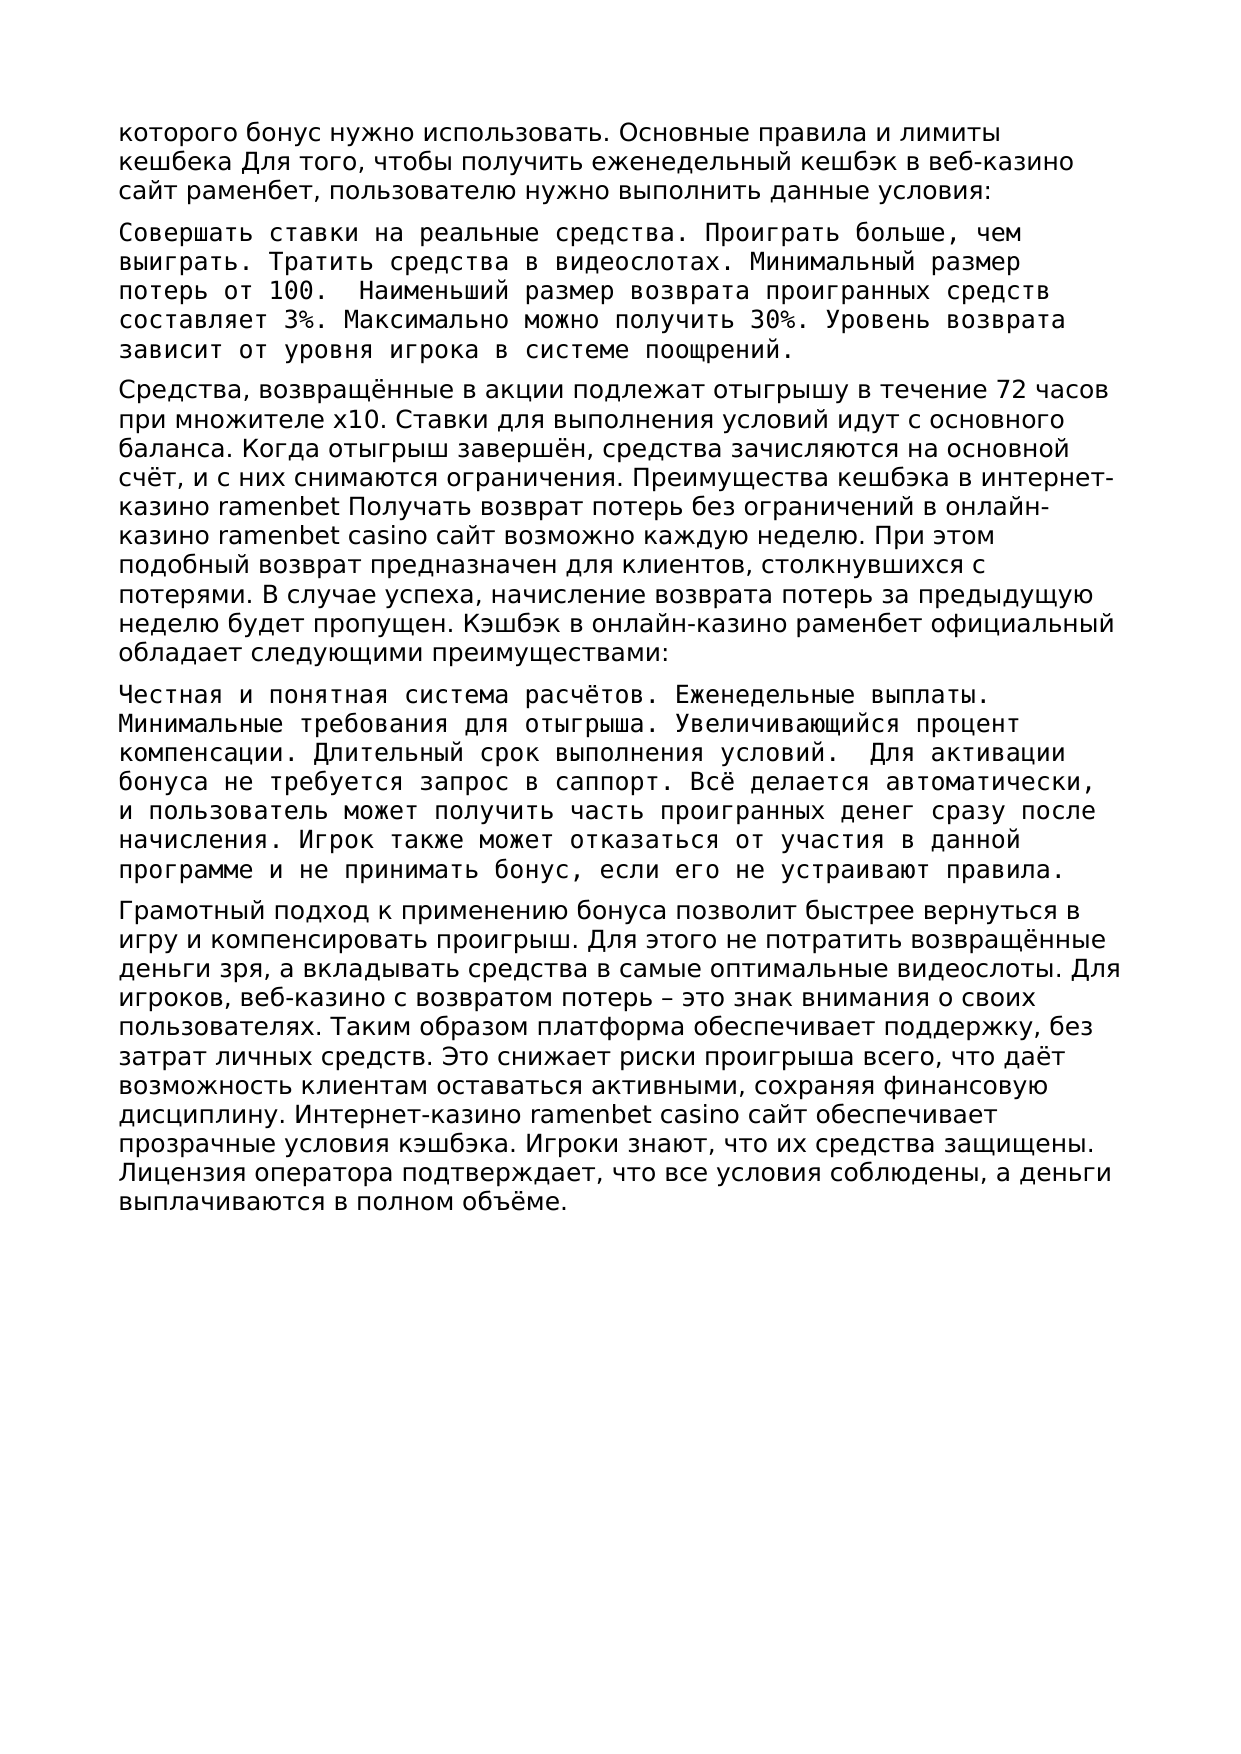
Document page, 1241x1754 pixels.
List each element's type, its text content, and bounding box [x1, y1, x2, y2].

text Честная и понятная система расчётов. Еженедельные выплаты. Минимальные требования для отыгрыша. Увеличивающийся процент компенсации. Длительный срок выполнения условий. Для активации бонуса не требуется запрос в саппорт. Всё делается автоматически, и пользователь может получить часть проигранных денег сразу после начисления. Игрок также может отказаться от участия в данной программе и не принимать бонус, если его не устраивают правила. [118, 680, 1122, 884]
text Средства, возвращённые в акции подлежат отыгрышу в течение 72 часов при множителе х10. Ставки для выполнения условий идут с основного баланса. Когда отыгрыш завершён, средства зачисляются на основной счёт, и с них снимаются ограничения. Преимущества кешбэка в интернет-казино ramenbet Получать возврат потерь без ограничений в онлайн-казино ramenbet casino сайт возможно каждую неделю. При этом подобный возврат предназначен для клиентов, столкнувшихся с потерями. В случае успеха, начисление возврата потерь за предыдущую неделю будет пропущен. Кэшбэк в онлайн-казино раменбет официальный обладает следующими преимуществами: [118, 376, 1122, 667]
text Грамотный подход к применению бонуса позволит быстрее вернуться в игру и компенсировать проигрыш. Для этого не потратить возвращённые деньги зря, а вкладывать средства в самые оптимальные видеослоты. Для игроков, веб-казино с возвратом потерь – это знак внимания о своих пользователях. Таким образом платформа обеспечивает поддержку, без затрат личных средств. Это снижает риски проигрыша всего, что даёт возможность клиентам оставаться активными, сохраняя финансовую дисциплину. Интернет-казино ramenbet casino сайт обеспечивает прозрачные условия кэшбэка. Игроки знают, что их средства защищены. Лицензия оператора подтверждает, что все условия соблюдены, а деньги выплачиваются в полном объёме. [118, 896, 1122, 1217]
text которого бонус нужно использовать. Основные правила и лимиты кешбека Для того, чтобы получить еженедельный кешбэк в веб-казино сайт раменбет, пользователю нужно выполнить данные условия: [118, 118, 1122, 206]
text Совершать ставки на реальные средства. Проиграть больше, чем выиграть. Тратить средства в видеослотах. Минимальный размер потерь от 100. Наименьший размер возврата проигранных средств составляет 3%. Максимально можно получить 30%. Уровень возврата зависит от уровня игрока в системе поощрений. [118, 218, 1122, 364]
